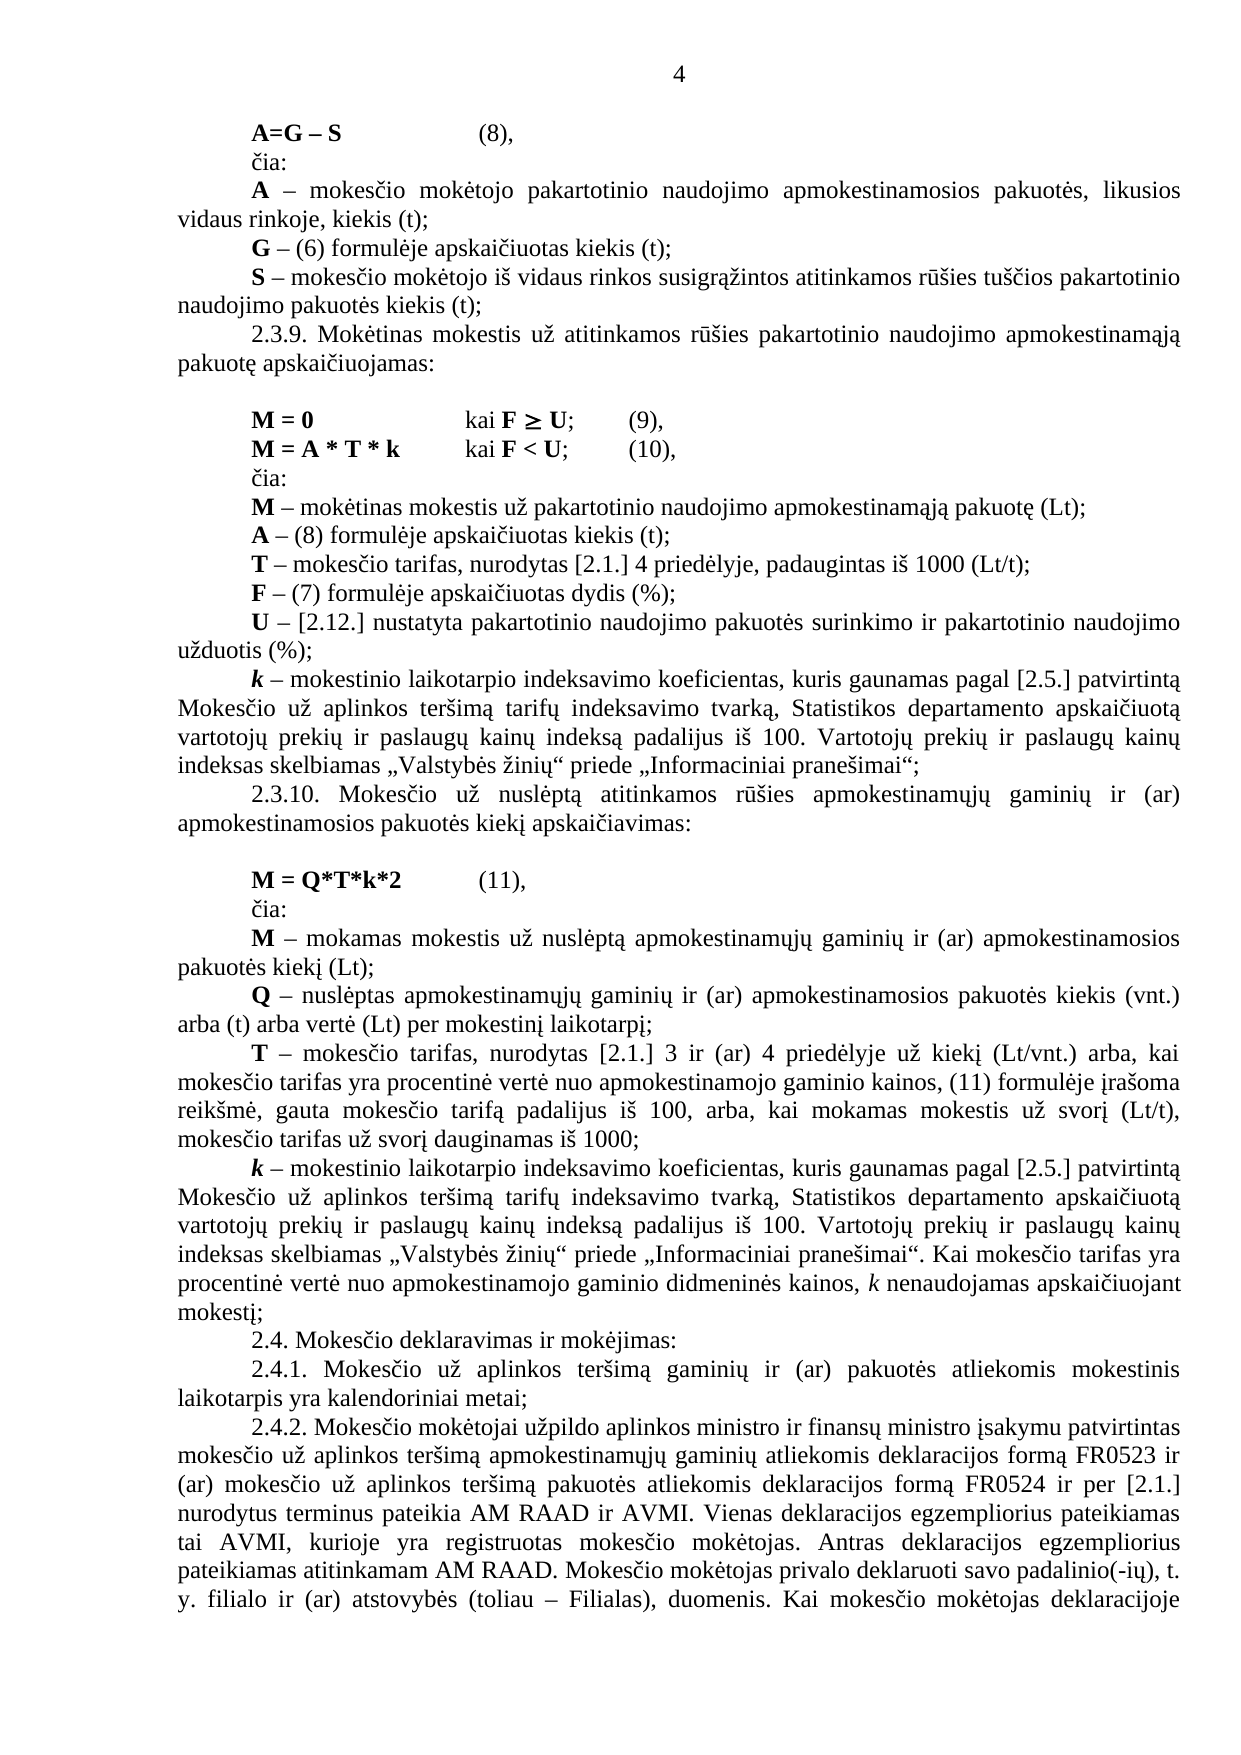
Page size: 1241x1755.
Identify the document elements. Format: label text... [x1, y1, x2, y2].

text A=G – S (8), [177, 118, 1181, 147]
text T – mokesčio tarifas, nurodytas [2.1.] 4 priedėlyje, padaugintas iš 1000 (Lt/t); [177, 549, 1181, 578]
text M = A * T * k kai F < U; (10), [177, 434, 1181, 463]
text 2.3.10. Mokesčio už nuslėptą atitinkamos rūšies apmokestinamųjų gaminių ir (ar) apmokestinamosios pakuotės kiekį apskaičiavimas: [177, 779, 1181, 837]
text M – mokėtinas mokestis už pakartotinio naudojimo apmokestinamąją pakuotę (Lt); [177, 492, 1181, 521]
text S – mokesčio mokėtojo iš vidaus rinkos susigrąžintos atitinkamos rūšies tuščios pakartotinio naudojimo pakuotės kiekis (t); [177, 262, 1181, 319]
text čia: [177, 463, 1181, 492]
text A – mokesčio mokėtojo pakartotinio naudojimo apmokestinamosios pakuotės, likusios vidaus rinkoje, kiekis (t); [177, 176, 1181, 233]
text 2.4.2. Mokesčio mokėtojai užpildo aplinkos ministro ir finansų ministro įsakymu patvirtintas mokesčio už aplinkos teršimą apmokestinamųjų gaminių atliekomis deklaracijos formą FR0523 ir (ar) mokesčio už aplinkos teršimą pakuotės atliekomis deklaracijos formą FR0524 ir per [2.1.] nurodytus terminus pateikia AM RAAD ir AVMI. Vienas deklaracijos egzempliorius pateikiamas tai AVMI, kurioje yra registruotas mokesčio mokėtojas. Antras deklaracijos egzempliorius pateikiamas atitinkamam AM RAAD. Mokesčio mokėtojas privalo deklaruoti savo padalinio(-ių), t. y. filialo ir (ar) atstovybės (toliau – Filialas), duomenis. Kai mokesčio mokėtojas deklaracijoje [177, 1412, 1181, 1613]
text F – (7) formulėje apskaičiuotas dydis (%); [177, 578, 1181, 607]
text čia: [177, 147, 1181, 176]
text M = 0 kai F  U; (9), [177, 406, 1181, 434]
text čia: [177, 894, 1181, 923]
text 2.4. Mokesčio deklaravimas ir mokėjimas: [177, 1326, 1181, 1354]
text A – (8) formulėje apskaičiuotas kiekis (t); [177, 521, 1181, 549]
text 2.3.9. Mokėtinas mokestis už atitinkamos rūšies pakartotinio naudojimo apmokestinamąją pakuotę apskaičiuojamas: [177, 319, 1181, 377]
text Q – nuslėptas apmokestinamųjų gaminių ir (ar) apmokestinamosios pakuotės kiekis (vnt.) arba (t) arba vertė (Lt) per mokestinį laikotarpį; [177, 981, 1181, 1038]
text M – mokamas mokestis už nuslėptą apmokestinamųjų gaminių ir (ar) apmokestinamosios pakuotės kiekį (Lt); [177, 923, 1181, 981]
text G – (6) formulėje apskaičiuotas kiekis (t); [177, 233, 1181, 262]
text 2.4.1. Mokesčio už aplinkos teršimą gaminių ir (ar) pakuotės atliekomis mokestinis laikotarpis yra kalendoriniai metai; [177, 1354, 1181, 1412]
text T – mokesčio tarifas, nurodytas [2.1.] 3 ir (ar) 4 priedėlyje už kiekį (Lt/vnt.) arba, kai mokesčio tarifas yra procentinė vertė nuo apmokestinamojo gaminio kainos, (11) formulėje įrašoma reikšmė, gauta mokesčio tarifą padalijus iš 100, arba, kai mokamas mokestis už svorį (Lt/t), mokesčio tarifas už svorį dauginamas iš 1000; [177, 1038, 1181, 1153]
text U – [2.12.] nustatyta pakartotinio naudojimo pakuotės surinkimo ir pakartotinio naudojimo užduotis (%); [177, 607, 1181, 664]
text k – mokestinio laikotarpio indeksavimo koeficientas, kuris gaunamas pagal [2.5.] patvirtintą Mokesčio už aplinkos teršimą tarifų indeksavimo tvarką, Statistikos departamento apskaičiuotą vartotojų prekių ir paslaugų kainų indeksą padalijus iš 100. Vartotojų prekių ir paslaugų kainų indeksas skelbiamas „Valstybės žinių“ priede „Informaciniai pranešimai“; [177, 664, 1181, 779]
text k – mokestinio laikotarpio indeksavimo koeficientas, kuris gaunamas pagal [2.5.] patvirtintą Mokesčio už aplinkos teršimą tarifų indeksavimo tvarką, Statistikos departamento apskaičiuotą vartotojų prekių ir paslaugų kainų indeksą padalijus iš 100. Vartotojų prekių ir paslaugų kainų indeksas skelbiamas „Valstybės žinių“ priede „Informaciniai pranešimai“. Kai mokesčio tarifas yra procentinė vertė nuo apmokestinamojo gaminio didmeninės kainos, k nenaudojamas apskaičiuojant mokestį; [177, 1153, 1181, 1326]
text M = Q*T*k*2 (11), [177, 866, 1181, 894]
